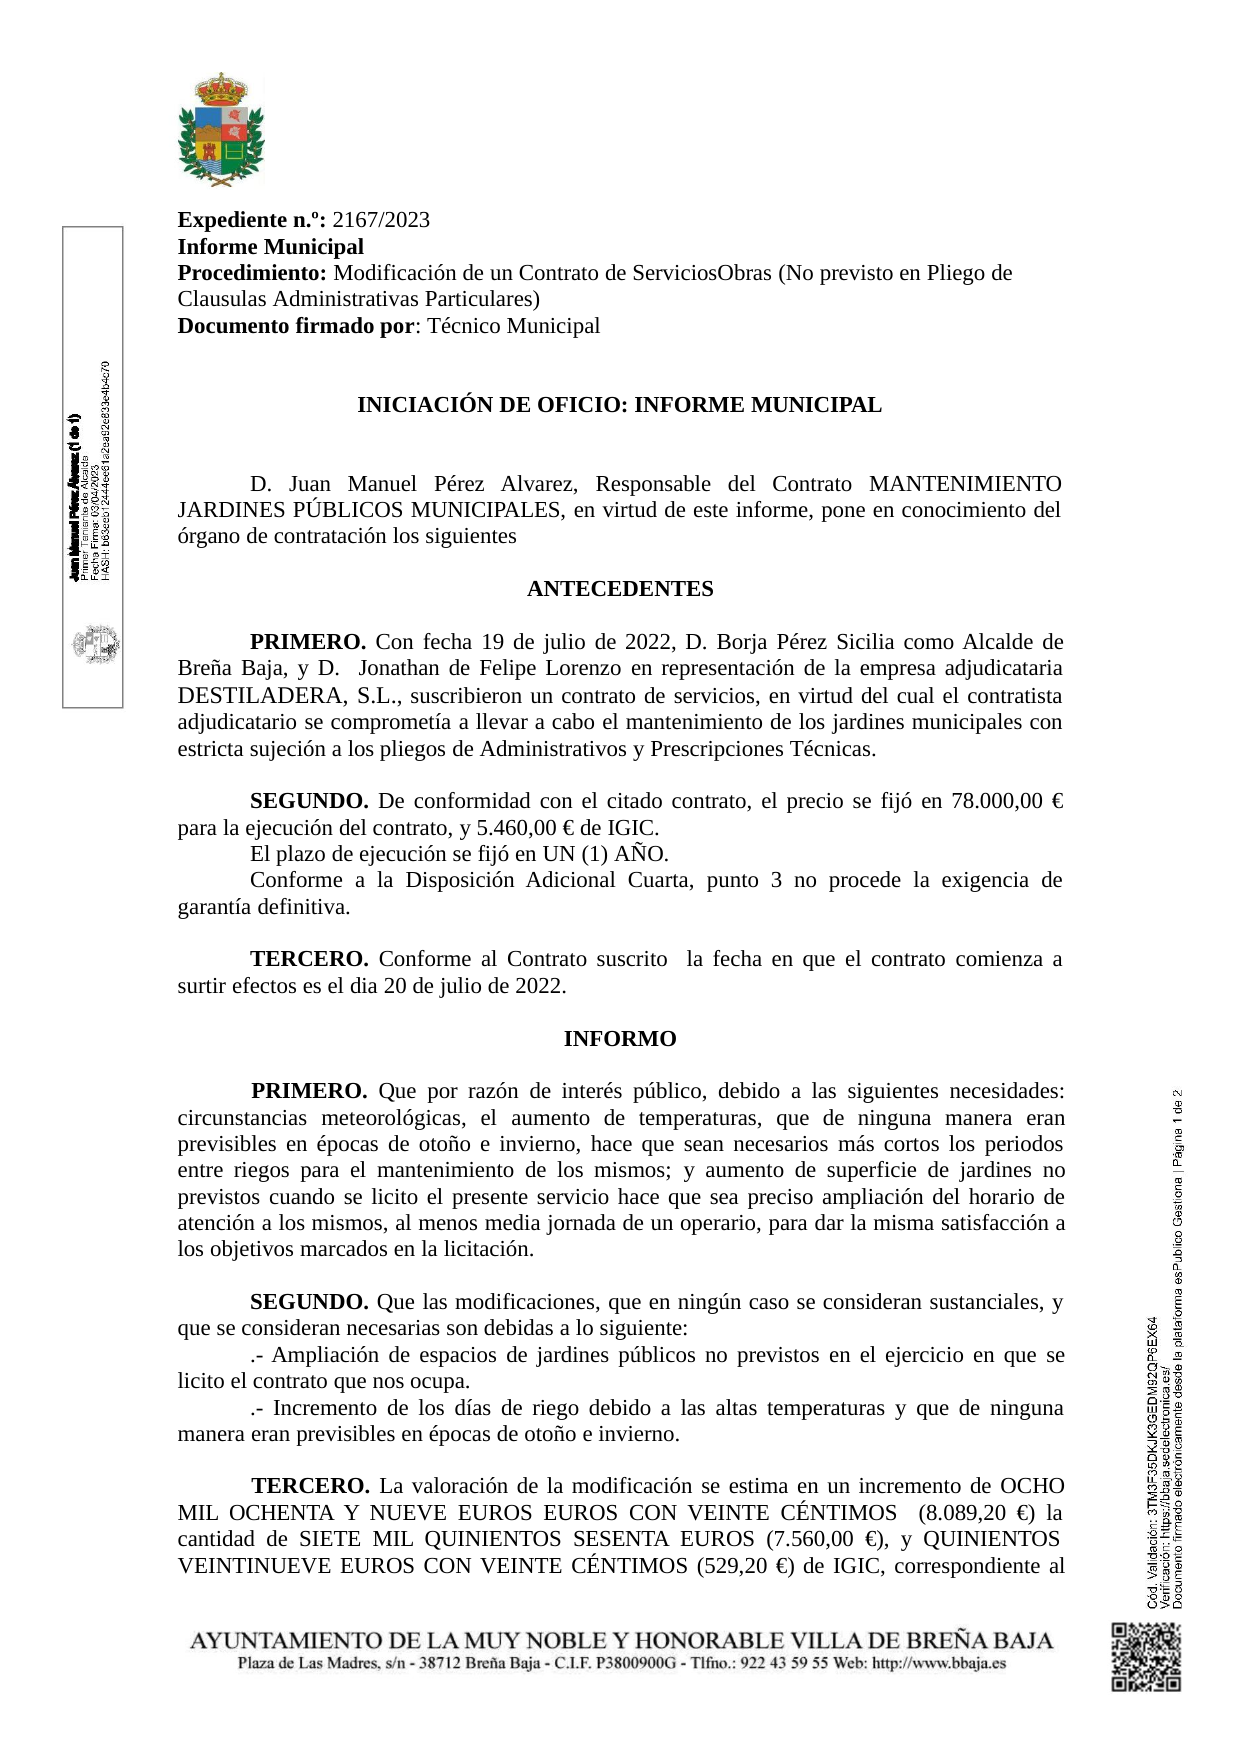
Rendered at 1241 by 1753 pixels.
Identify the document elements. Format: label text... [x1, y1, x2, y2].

text manera eran previsibles en épocas de otoño e invierno. [177, 1421, 704, 1446]
text INICIACIÓN DE OFICIO: INFORME MUNICIPAL [357, 392, 908, 417]
text Procedimiento: Modificación de un Contrato de ServiciosObras (No previsto en Pliego de [177, 260, 1036, 285]
text TERCERO. Conforme al Contrato suscrito la fecha en que el contrato comienza a [250, 946, 1086, 972]
text previsibles en épocas de otoño e invierno, hace que sean necesarios más cortos los periodos [177, 1131, 1089, 1156]
text Expediente n.º: 2167/2023 [177, 207, 1036, 233]
text circunstancias meteorológicas, el aumento de temperaturas, que de ninguna manera eran [177, 1104, 1089, 1130]
text JARDINES PÚBLICOS MUNICIPALES, en virtud de este informe, pone en conocimiento del [177, 497, 1087, 523]
text .- Incremento de los días de riego debido a las altas temperaturas y que de ninguna [250, 1394, 1087, 1420]
text órgano de contratación los siguientes [177, 523, 1087, 549]
text Breña Baja, y D. Jonathan de Felipe Lorenzo en representación de la empresa adjudicataria [177, 655, 1087, 681]
text licito el contrato que nos ocupa. [177, 1368, 495, 1393]
text SEGUNDO. Que las modificaciones, que en ningún caso se consideran sustanciales, y [250, 1289, 1088, 1314]
text PRIMERO. Con fecha 19 de julio de 2022, D. Borja Pérez Sicilia como Alcalde de [250, 629, 1087, 654]
text Conforme a la Disposición Adicional Cuarta, punto 3 no procede la exigencia de [250, 867, 1087, 893]
text Documento firmado por: Técnico Municipal [177, 313, 1036, 338]
text Informe Municipal [177, 234, 1036, 259]
text VEINTINUEVE EUROS CON VEINTE CÉNTIMOS (529,20 €) de IGIC, correspondiente al [177, 1553, 1089, 1578]
text atención a los mismos, al menos media jornada de un operario, para dar la misma satisfacción a [177, 1210, 1089, 1235]
text estricta sujeción a los pliegos de Administrativos y Prescripciones Técnicas. [177, 736, 1087, 761]
text MIL OCHENTA Y NUEVE EUROS EUROS CON VEINTE CÉNTIMOS (8.089,20 €) la [177, 1500, 1089, 1525]
text ANTECEDENTES [527, 576, 739, 602]
picture [0, 0, 1241, 1753]
text D. Juan Manuel Pérez Alvarez, Responsable del Contrato MANTENIMIENTO [250, 471, 1087, 496]
text INFORMO [564, 1026, 702, 1051]
text adjudicatario se comprometía a llevar a cabo el mantenimiento de los jardines municipales con [177, 709, 1087, 735]
text entre riegos para el mantenimiento de los mismos; y aumento de superficie de jardines no [177, 1157, 1089, 1183]
text PRIMERO. Que por razón de interés público, debido a las siguientes necesidades: [251, 1078, 1089, 1104]
text El plazo de ejecución se fijó en UN (1) AÑO. [250, 841, 1087, 866]
text surtir efectos es el dia 20 de julio de 2022. [177, 973, 1086, 998]
text cantidad de SIETE MIL QUINIENTOS SESENTA EUROS (7.560,00 €), y QUINIENTOS [177, 1526, 1089, 1552]
text SEGUNDO. De conformidad con el citado contrato, el precio se fijó en 78.000,00 € [250, 788, 1087, 814]
text garantía definitiva. [177, 894, 1087, 919]
text los objetivos marcados en la licitación. [177, 1236, 1089, 1262]
text previstos cuando se licito el presente servicio hace que sea preciso ampliación del horario de [177, 1184, 1089, 1209]
text para la ejecución del contrato, y 5.460,00 € de IGIC. [177, 815, 1087, 840]
text que se consideran necesarias son debidas a lo siguiente: [177, 1315, 1088, 1341]
text TERCERO. La valoración de la modificación se estima en un incremento de OCHO [251, 1473, 1089, 1499]
text DESTILADERA, S.L., suscribieron un contrato de servicios, en virtud del cual el contratista [177, 682, 1087, 708]
text Clausulas Administrativas Particulares) [177, 286, 1036, 312]
text .- Ampliación de espacios de jardines públicos no previstos en el ejercicio en que se [250, 1342, 1088, 1367]
